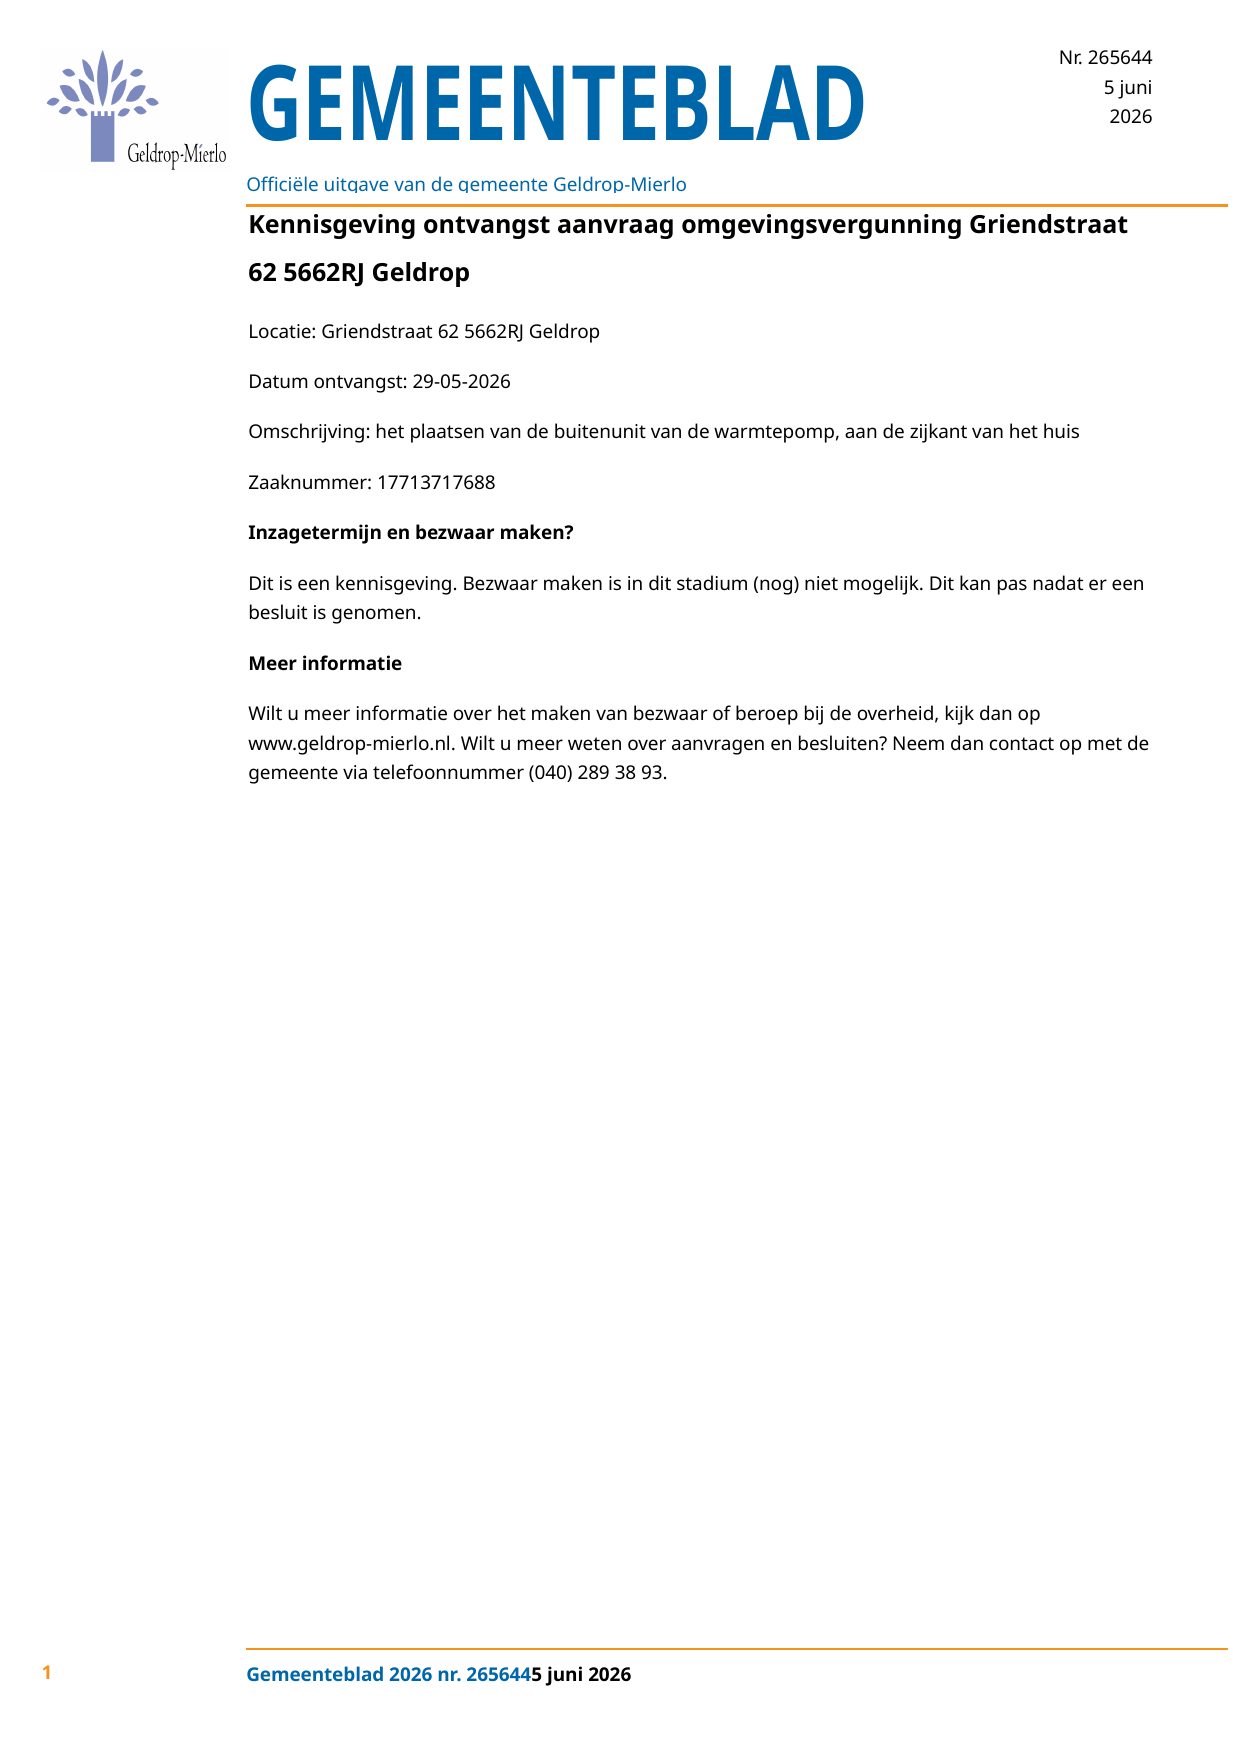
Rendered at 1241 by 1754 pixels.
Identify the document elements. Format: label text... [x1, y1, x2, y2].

text Omschrijving: het plaatsen van de buitenunit van de warmtepomp, aan de zijkant van het huis [248, 419, 1152, 444]
text Inzagetermijn en bezwaar maken? [248, 519, 1152, 545]
text Zaaknummer: 17713717688 [248, 469, 1152, 495]
text Kennisgeving ontvangst aanvraag omgevingsvergunning Griendstraat 62 5662RJ Geldrop [248, 207, 1152, 288]
text Dit is een kennisgeving. Bezwaar maken is in dit stadium (nog) niet mogelijk. Dit kan pas nadat er een besluit is genomen. [248, 570, 1152, 625]
text Wilt u meer informatie over het maken van bezwaar of beroep bij de overheid, kijk dan op www.geldrop-mierlo.nl. Wilt u meer weten over aanvragen en besluiten? Neem dan contact op met de gemeente via telefoonnummer (040) 289 38 93. [248, 700, 1152, 785]
text Locatie: Griendstraat 62 5662RJ Geldrop [248, 318, 1152, 344]
text Datum ontvangst: 29-05-2026 [248, 368, 1152, 394]
text Meer informatie [248, 650, 1152, 676]
picture [41, 47, 231, 172]
